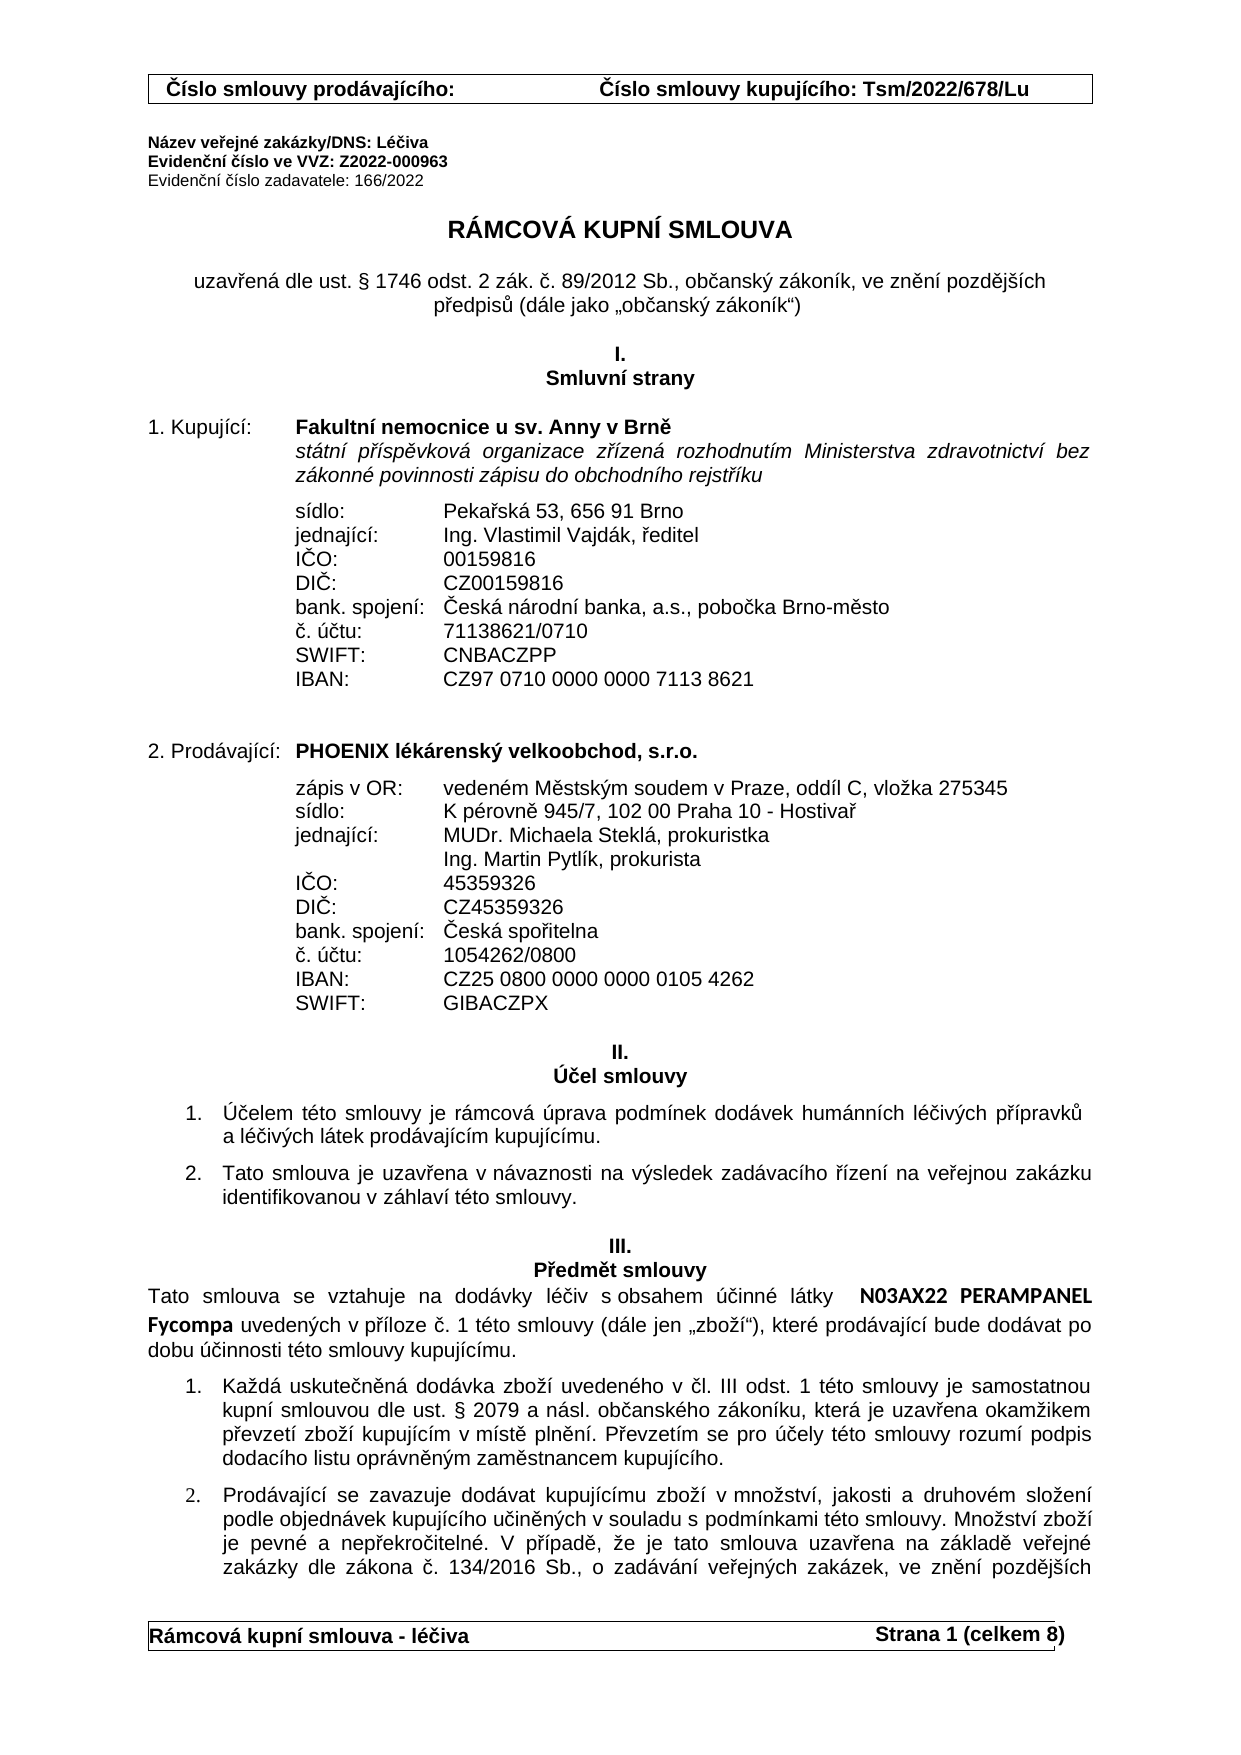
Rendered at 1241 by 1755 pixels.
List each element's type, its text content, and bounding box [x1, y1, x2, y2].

text II. [148, 1040, 1093, 1064]
text zápis v OR: vedeném Městským soudem v Praze, oddíl C, vložka 275345 [222, 775, 1093, 799]
text DIČ: CZ45359326 [221, 895, 1093, 919]
text jednající: Ing. Vlastimil Vajdák, ředitel [221, 523, 1093, 547]
text III. [148, 1234, 1093, 1258]
list Prodávající se zavazuje dodávat kupujícímu zboží v množství, jakosti a druhovém složení podle objednávek kupujícího učiněných v souladu s podmínkami této smlouvy. Množství zboží je pevné a nepřekročitelné. V případě, že je tato smlouva uzavřena na základě veřejné zakázky dle zákona č. 134/2016 Sb., o zadávání veřejných zakázek, ve znění pozdějších [185, 1482, 1093, 1579]
text Evidenční číslo zadavatele: 166/2022 [148, 171, 1093, 190]
text DIČ: CZ00159816 [221, 571, 1093, 595]
text IČO: 45359326 [221, 871, 1093, 895]
text bank. spojení: Česká národní banka, a.s., pobočka Brno-město [221, 595, 1093, 619]
text IBAN: CZ97 0710 0000 0000 7113 8621 [221, 667, 1093, 691]
text Ing. Martin Pytlík, prokurista [369, 847, 1093, 871]
text SWIFT: CNBACZPP [221, 643, 1093, 667]
text bank. spojení: Česká spořitelna [221, 919, 1093, 943]
text uzavřená dle ust. § 1746 odst. 2 zák. č. 89/2012 Sb., občanský zákoník, ve znění pozdějších předpisů (dále jako „občanský zákoník“) [148, 269, 1093, 317]
text 1. Kupující: Fakultní nemocnice u sv. Anny v Brně [148, 415, 1093, 439]
text IBAN: CZ25 0800 0000 0000 0105 4262 [221, 967, 1093, 991]
text Tato smlouva se vztahuje na dodávky léčiv s obsahem účinné látky N03AX22 PERAMPANEL Fycompa uvedených v příloze č. 1 této smlouvy (dále jen „zboží“), které prodávající bude dodávat po dobu účinnosti této smlouvy kupujícímu. [148, 1282, 1093, 1362]
text SWIFT: GIBACZPX [221, 991, 1093, 1015]
text státní příspěvková organizace zřízená rozhodnutím Ministerstva zdravotnictví bez zákonné povinnosti zápisu do obchodního rejstříku [295, 439, 1093, 487]
list Každá uskutečněná dodávka zboží uvedeného v čl. III odst. 1 této smlouvy je samostatnou kupní smlouvou dle ust. § 2079 a násl. občanského zákoníku, která je uzavřena okamžikem převzetí zboží kupujícím v místě plnění. Převzetím se pro účely této smlouvy rozumí podpis dodacího listu oprávněným zaměstnancem kupujícího. [185, 1374, 1093, 1470]
text sídlo: Pekařská 53, 656 91 Brno [221, 499, 1093, 523]
text Evidenční číslo ve VVZ: Z2022-000963 [148, 152, 1093, 171]
subtitle Předmět smlouvy [148, 1258, 1093, 1282]
text jednající: MUDr. Michaela Steklá, prokuristka [221, 823, 1093, 847]
text Účel smlouvy [148, 1064, 1093, 1088]
text č. účtu: 1054262/0800 [221, 943, 1093, 967]
text 2. Prodávající: PHOENIX lékárenský velkoobchod, s.r.o. [148, 739, 1093, 763]
text sídlo: K pérovně 945/7, 102 00 Praha 10 - Hostivař [221, 799, 1093, 823]
text Název veřejné zakázky/DNS: Léčiva [148, 133, 1093, 152]
text Smluvní strany [148, 366, 1093, 390]
text I. [148, 342, 1093, 366]
text IČO: 00159816 [221, 547, 1093, 571]
list Tato smlouva je uzavřena v návaznosti na výsledek zadávacího řízení na veřejnou zakázku identifikovanou v záhlaví této smlouvy. [185, 1161, 1093, 1209]
text RÁMCOVÁ KUPNÍ SMLOUVA [148, 215, 1093, 244]
text č. účtu: 71138621/0710 [221, 619, 1093, 643]
list Účelem této smlouvy je rámcová úprava podmínek dodávek humánních léčivých přípravků a léčivých látek prodávajícím kupujícímu. [185, 1100, 1093, 1148]
